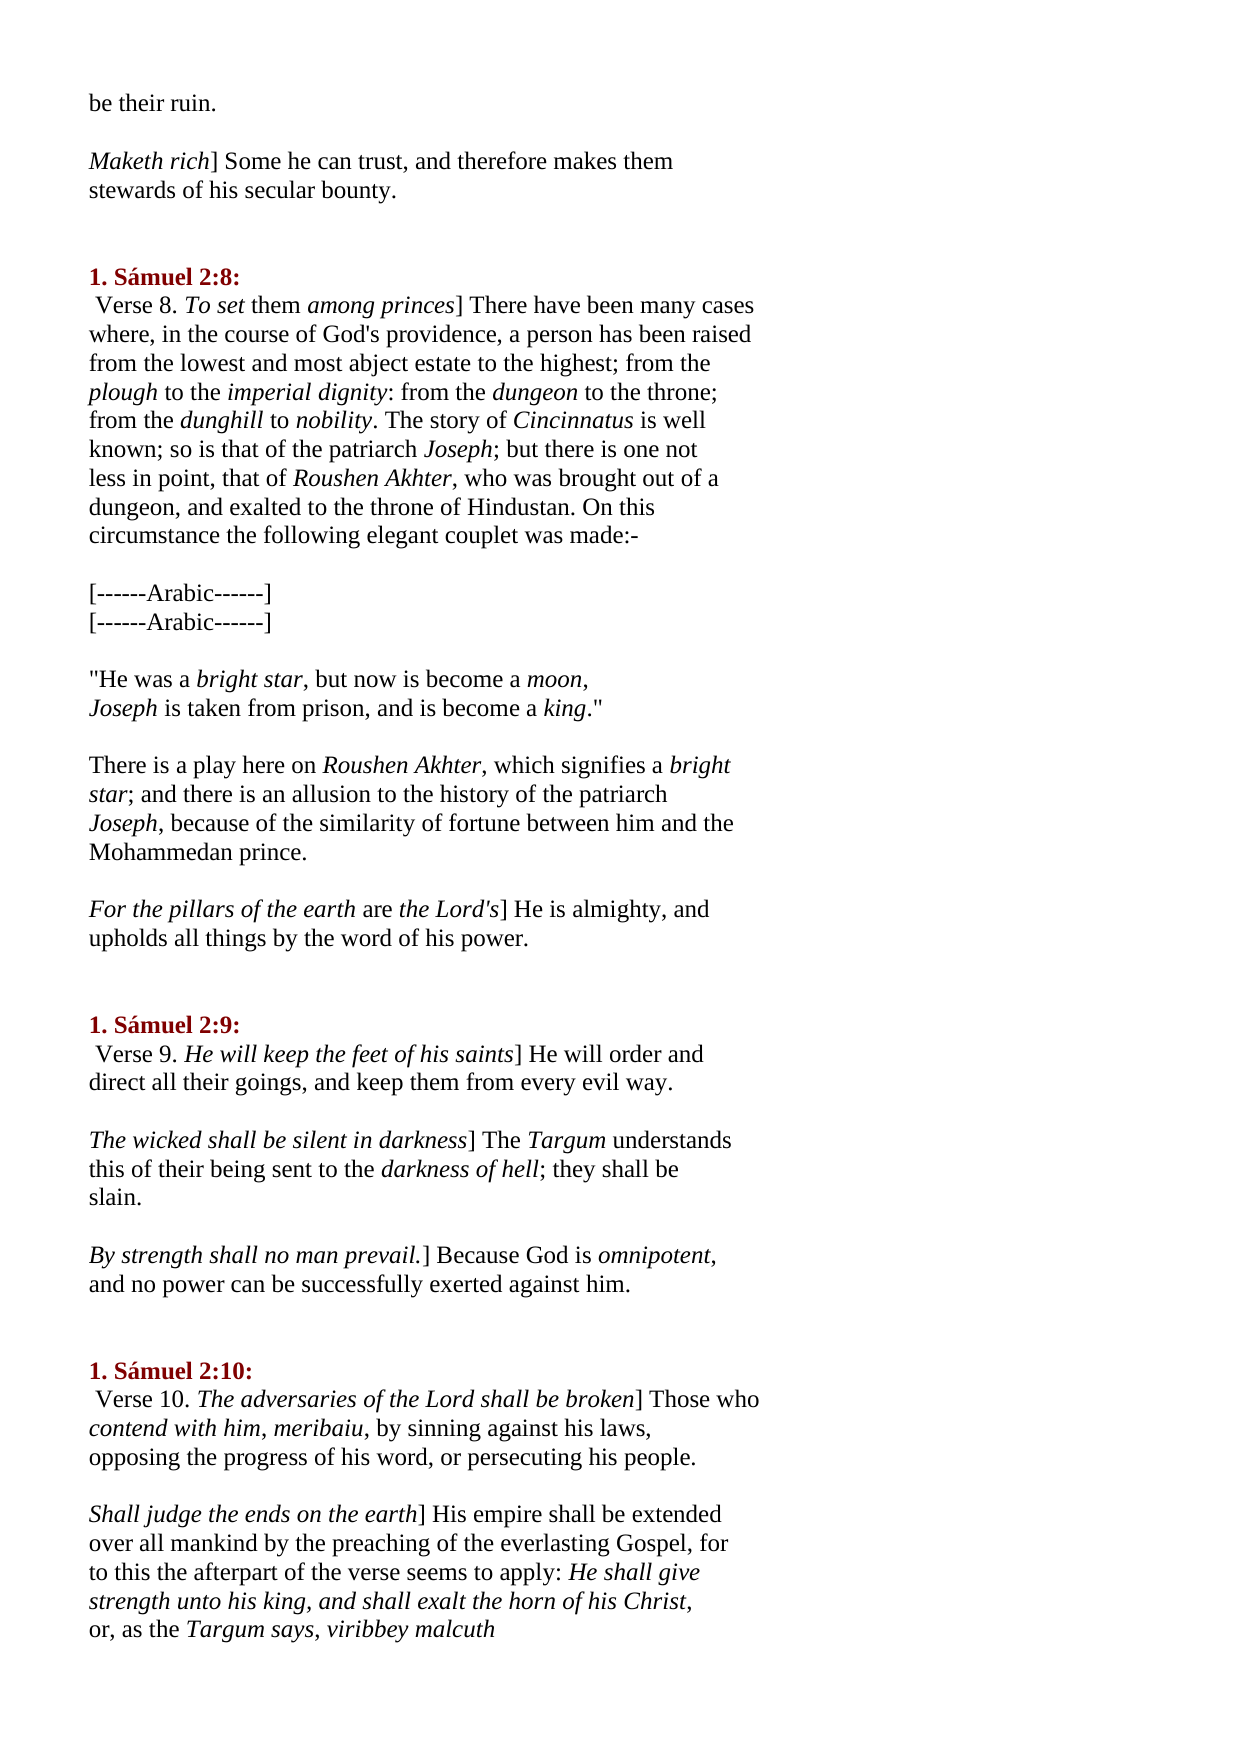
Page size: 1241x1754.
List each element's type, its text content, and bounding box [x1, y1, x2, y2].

text Verse 9. He will keep the feet of his saints] He will order and direct all their goings, and keep them from every evil way. The wicked shall be silent in darkness] The Targum understands this of their being sent to the darkness of hell; they shall be slain. By strength shall no man prevail.] Because God is omnipotent, and no power can be successfully exerted against him. [88, 1039, 1152, 1326]
text 1. Sámuel 2:8: [88, 262, 1152, 291]
text 1. Sámuel 2:9: [88, 1010, 1152, 1039]
text Verse 8. To set them among princes] There have been many cases where, in the course of God's providence, a person has been raised from the lowest and most abject estate to the highest; from the plough to the imperial dignity: from the dungeon to the throne; from the dunghill to nobility. The story of Cincinnatus is well known; so is that of the patriarch Joseph; but there is one not less in point, that of Roushen Akhter, who was brought out of a dungeon, and exalted to the throne of Hindustan. On this circumstance the following elegant couplet was made:- [------Arabic------] [------Arabic------] "He was a bright star, but now is become a moon, Joseph is taken from prison, and is become a king." There is a play here on Roushen Akhter, which signifies a bright star; and there is an allusion to the history of the patriarch Joseph, because of the similarity of fortune between him and the Mohammedan prince. For the pillars of the earth are the Lord's] He is almighty, and upholds all things by the word of his power. [88, 291, 1152, 981]
text 1. Sámuel 2:10: [88, 1356, 1152, 1384]
text be their ruin. Maketh rich] Some he can trust, and therefore makes them stewards of his secular bounty. [88, 88, 1152, 232]
text Verse 10. The adversaries of the Lord shall be broken] Those who contend with him, meribaiu, by sinning against his laws, opposing the progress of his word, or persecuting his people. Shall judge the ends on the earth] His empire shall be extended over all mankind by the preaching of the everlasting Gospel, for to this the afterpart of the verse seems to apply: He shall give strength unto his king, and shall exalt the horn of his Christ, or, as the Targum says, viribbey malcuth [88, 1384, 1152, 1643]
